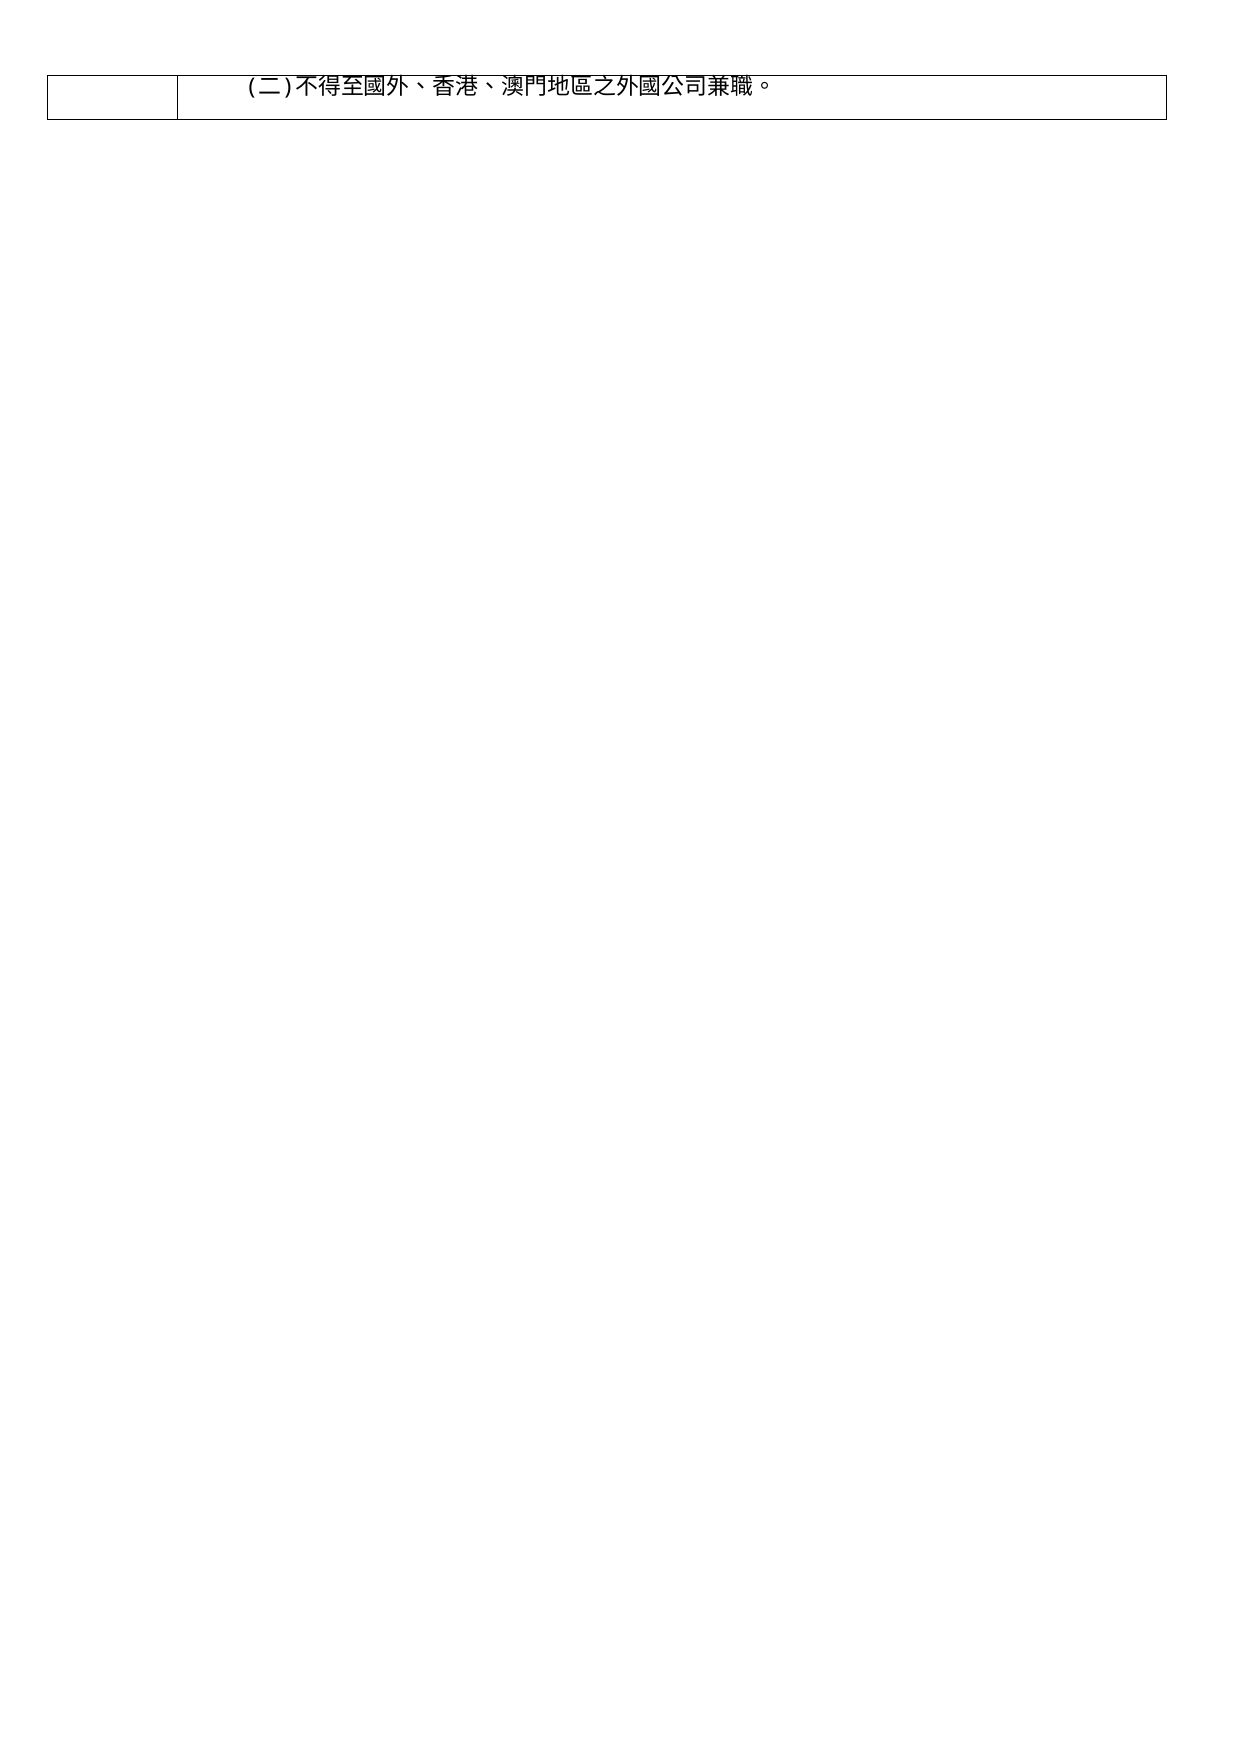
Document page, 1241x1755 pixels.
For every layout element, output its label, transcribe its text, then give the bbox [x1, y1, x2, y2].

table_header (二)不得至國外、香港、澳門地區之外國公司兼職。 [178, 76, 1166, 119]
table_header [48, 76, 177, 119]
